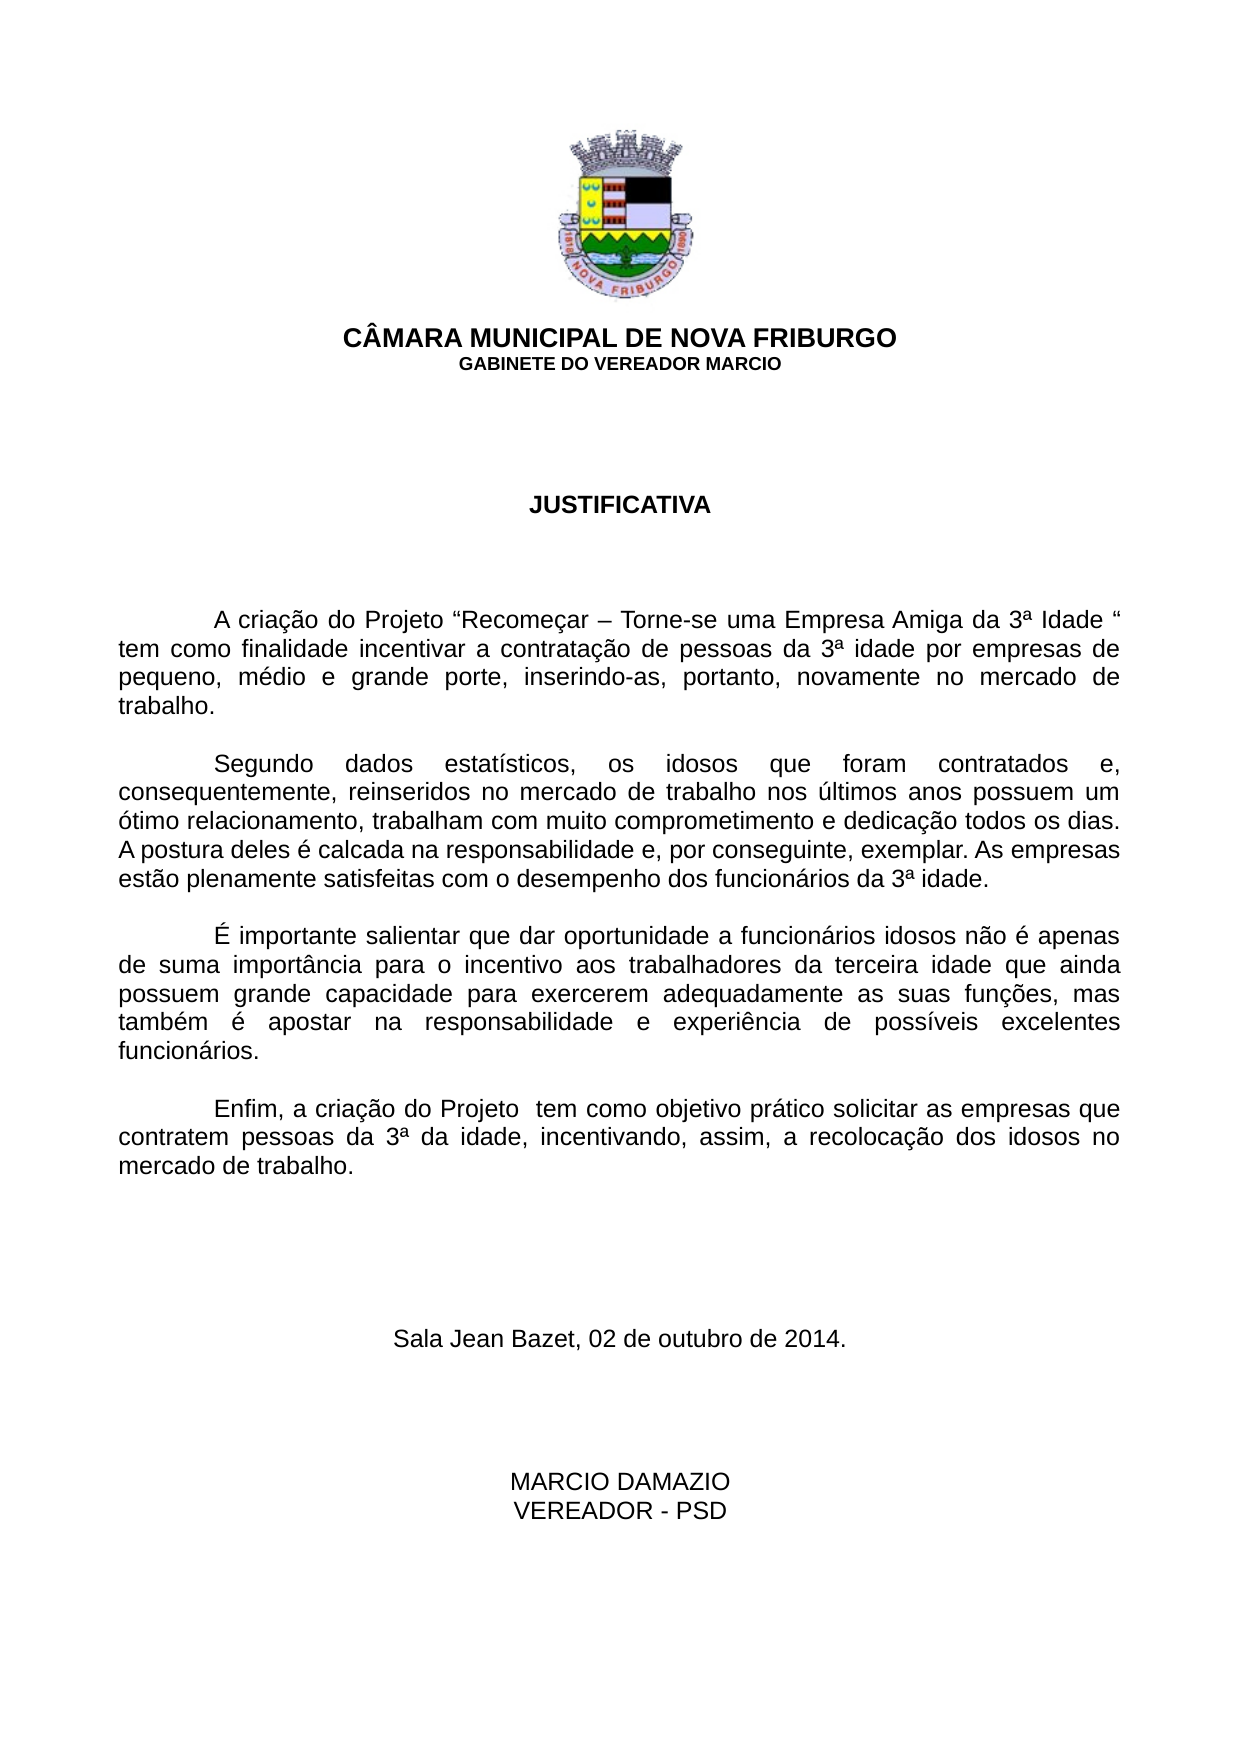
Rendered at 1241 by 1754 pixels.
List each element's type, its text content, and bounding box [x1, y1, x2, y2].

text É importante salientar que dar oportunidade a funcionários idosos não é apenas de suma importância para o incentivo aos trabalhadores da terceira idade que ainda possuem grande capacidade para exercerem adequadamente as suas funções, mas também é apostar na responsabilidade e experiência de possíveis excelentes funcionários. [118, 921, 1122, 1065]
text CÂMARA MUNICIPAL DE NOVA FRIBURGO [118, 322, 1122, 353]
text Segundo dados estatísticos, os idosos que foram contratados e, consequentemente, reinseridos no mercado de trabalho nos últimos anos possuem um ótimo relacionamento, trabalham com muito comprometimento e dedicação todos os dias. A postura deles é calcada na responsabilidade e, por conseguinte, exemplar. As empresas estão plenamente satisfeitas com o desempenho dos funcionários da 3ª idade. [118, 748, 1122, 892]
text VEREADOR - PSD [118, 1496, 1122, 1525]
text JUSTIFICATIVA [118, 490, 1122, 518]
text Enfim, a criação do Projeto tem como objetivo prático solicitar as empresas que contratem pessoas da 3ª da idade, incentivando, assim, a recolocação dos idosos no mercado de trabalho. [118, 1093, 1122, 1180]
text Sala Jean Bazet, 02 de outubro de 2014. [118, 1323, 1122, 1352]
text A criação do Projeto “Recomeçar – Torne-se uma Empresa Amiga da 3ª Idade “ tem como finalidade incentivar a contratação de pessoas da 3ª idade por empresas de pequeno, médio e grande porte, inserindo-as, portanto, novamente no mercado de trabalho. [118, 605, 1122, 720]
text GABINETE DO VEREADOR MARCIO [118, 353, 1122, 375]
text MARCIO DAMAZIO [118, 1467, 1122, 1496]
picture [537, 113, 703, 313]
